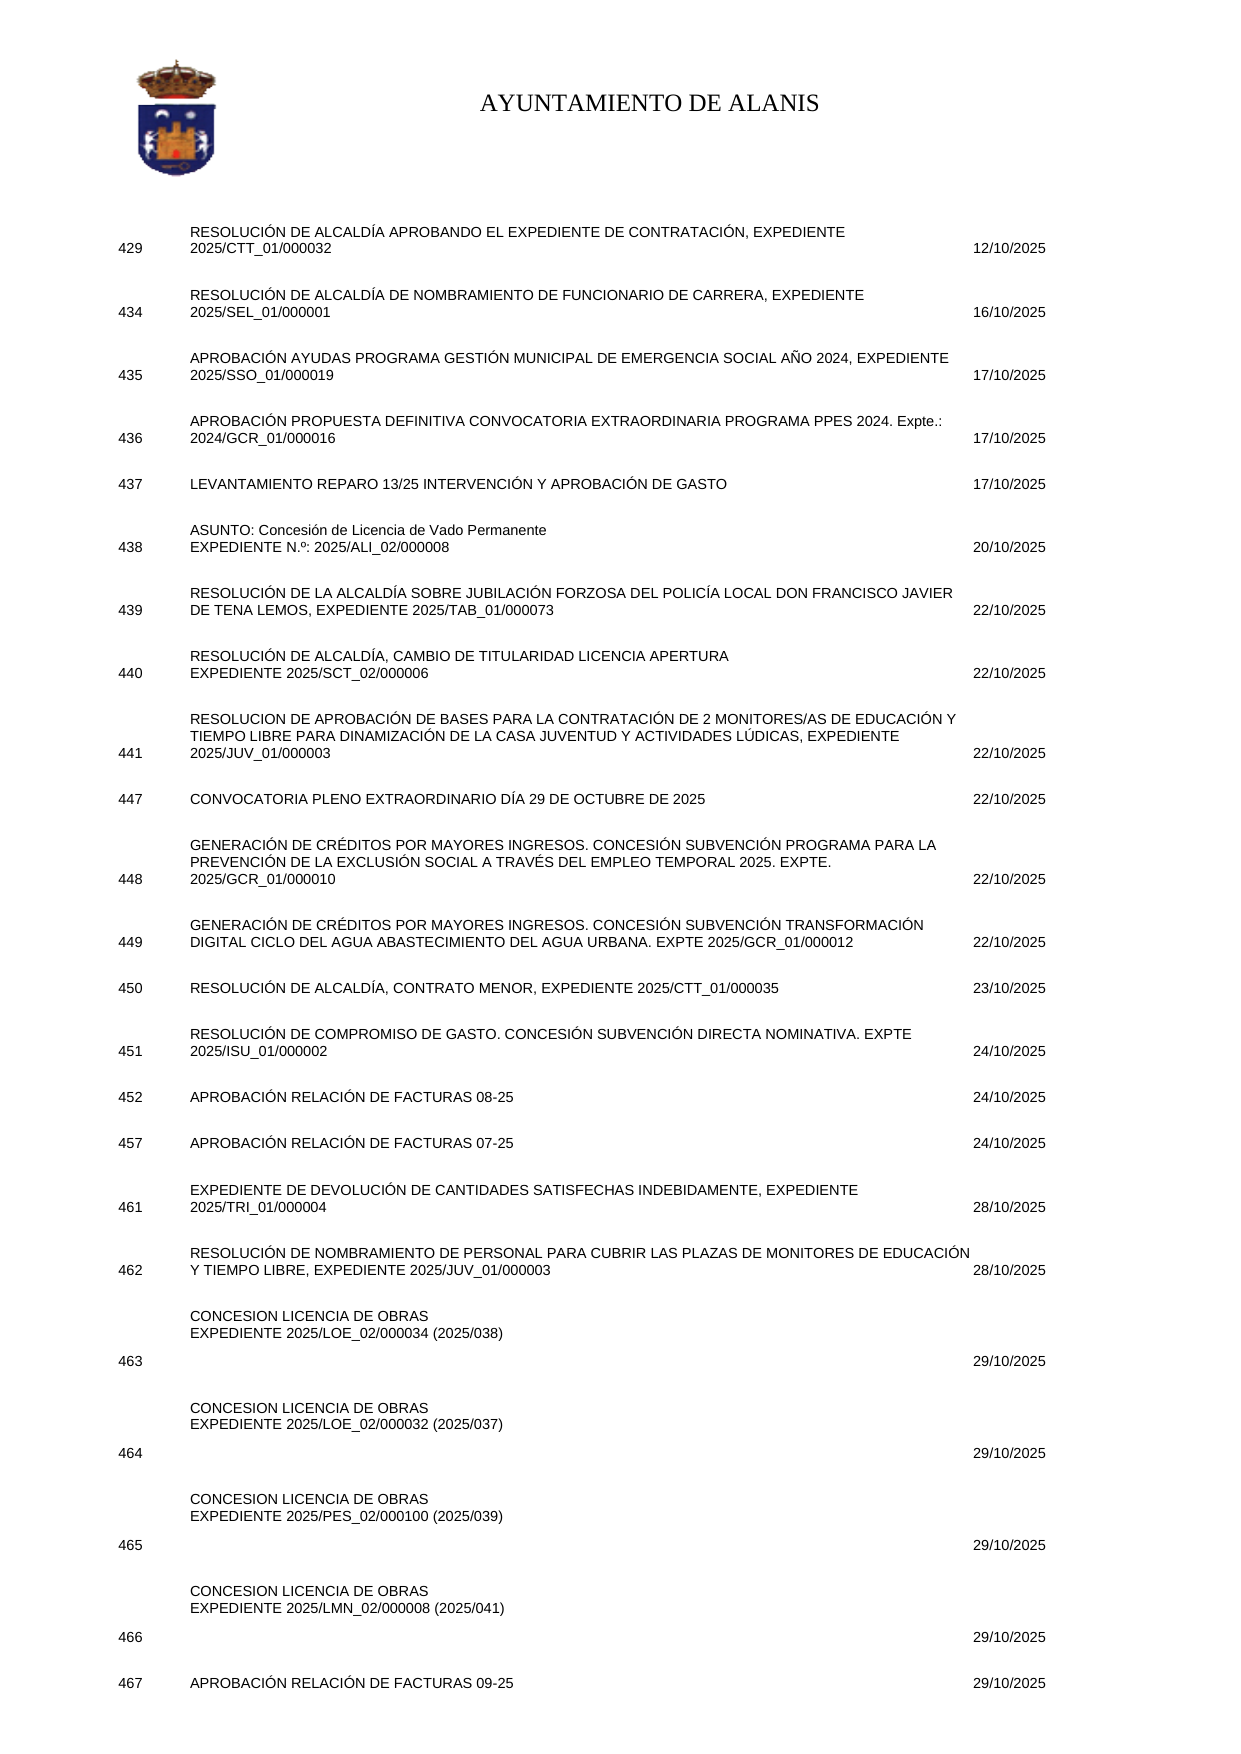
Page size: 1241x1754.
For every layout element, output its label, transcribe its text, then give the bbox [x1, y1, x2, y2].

table_cell GENERACIÓN DE CRÉDITOS POR MAYORES INGRESOS. CONCESIÓN SUBVENCIÓN PROGRAMA PARA LA PREVENCIÓN DE LA EXCLUSIÓN SOCIAL A TRAVÉS DEL EMPLEO TEMPORAL 2025. EXPTE. 2025/GCR_01/000010 [190, 837, 973, 917]
table_cell 23/10/2025 [973, 980, 1074, 1026]
table_cell 437 [118, 476, 190, 522]
table_cell GENERACIÓN DE CRÉDITOS POR MAYORES INGRESOS. CONCESIÓN SUBVENCIÓN TRANSFORMACIÓN DIGITAL CICLO DEL AGUA ABASTECIMIENTO DEL AGUA URBANA. EXPTE 2025/GCR_01/000012 [190, 917, 973, 980]
table_cell 457 [118, 1135, 190, 1181]
table_cell APROBACIÓN PROPUESTA DEFINITIVA CONVOCATORIA EXTRAORDINARIA PROGRAMA PPES 2024. Expte.: 2024/GCR_01/000016 [190, 413, 973, 476]
table_cell 29/10/2025 [973, 1491, 1074, 1583]
table_cell 22/10/2025 [973, 648, 1074, 711]
table_cell CONCESION LICENCIA DE OBRAS EXPEDIENTE 2025/LOE_02/000032 (2025/037) [190, 1399, 973, 1491]
table_cell RESOLUCIÓN DE ALCALDÍA APROBANDO EL EXPEDIENTE DE CONTRATACIÓN, EXPEDIENTE 2025/CTT_01/000032 [190, 224, 973, 286]
table_cell 17/10/2025 [973, 350, 1074, 412]
table_cell RESOLUCIÓN DE LA ALCALDÍA SOBRE JUBILACIÓN FORZOSA DEL POLICÍA LOCAL DON FRANCISCO JAVIER DE TENA LEMOS, EXPEDIENTE 2025/TAB_01/000073 [190, 585, 973, 648]
table_cell RESOLUCIÓN DE COMPROMISO DE GASTO. CONCESIÓN SUBVENCIÓN DIRECTA NOMINATIVA. EXPTE 2025/ISU_01/000002 [190, 1026, 973, 1089]
table_cell RESOLUCIÓN DE NOMBRAMIENTO DE PERSONAL PARA CUBRIR LAS PLAZAS DE MONITORES DE EDUCACIÓN Y TIEMPO LIBRE, EXPEDIENTE 2025/JUV_01/000003 [190, 1245, 973, 1307]
table_cell 12/10/2025 [973, 224, 1074, 286]
table_cell 441 [118, 711, 190, 791]
table_cell 439 [118, 585, 190, 648]
table_cell 29/10/2025 [973, 1308, 1074, 1399]
table_cell ASUNTO: Concesión de Licencia de Vado Permanente EXPEDIENTE N.º: 2025/ALI_02/000008 [190, 522, 973, 585]
table_cell 440 [118, 648, 190, 711]
table_cell CONCESION LICENCIA DE OBRAS EXPEDIENTE 2025/LMN_02/000008 (2025/041) [190, 1583, 973, 1674]
table_cell 17/10/2025 [973, 413, 1074, 476]
table_cell 22/10/2025 [973, 711, 1074, 791]
table_cell 28/10/2025 [973, 1245, 1074, 1307]
table_cell 29/10/2025 [973, 1399, 1074, 1491]
table_cell 22/10/2025 [973, 837, 1074, 917]
table_cell [118, 177, 190, 223]
table_cell CONCESION LICENCIA DE OBRAS EXPEDIENTE 2025/PES_02/000100 (2025/039) [190, 1491, 973, 1583]
table_cell 447 [118, 791, 190, 837]
table_cell CONCESION LICENCIA DE OBRAS EXPEDIENTE 2025/LOE_02/000034 (2025/038) [190, 1308, 973, 1399]
table_cell 29/10/2025 [973, 1583, 1074, 1674]
table_cell 465 [118, 1491, 190, 1583]
table_cell 429 [118, 224, 190, 286]
table_cell 450 [118, 980, 190, 1026]
table_cell 24/10/2025 [973, 1135, 1074, 1181]
table_cell 22/10/2025 [973, 791, 1074, 837]
table_cell 452 [118, 1089, 190, 1135]
table_cell APROBACIÓN RELACIÓN DE FACTURAS 07-25 [190, 1135, 973, 1181]
table_cell 451 [118, 1026, 190, 1089]
table_cell 466 [118, 1583, 190, 1674]
table_cell RESOLUCIÓN DE ALCALDÍA, CAMBIO DE TITULARIDAD LICENCIA APERTURA EXPEDIENTE 2025/SCT_02/000006 [190, 648, 973, 711]
table_cell 463 [118, 1308, 190, 1399]
table_cell 22/10/2025 [973, 917, 1074, 980]
table_cell 20/10/2025 [973, 522, 1074, 585]
table_cell 22/10/2025 [973, 585, 1074, 648]
table_cell 436 [118, 413, 190, 476]
table_cell APROBACIÓN AYUDAS PROGRAMA GESTIÓN MUNICIPAL DE EMERGENCIA SOCIAL AÑO 2024, EXPEDIENTE 2025/SSO_01/000019 [190, 350, 973, 412]
table_cell APROBACIÓN RELACIÓN DE FACTURAS 08-25 [190, 1089, 973, 1135]
table_cell 448 [118, 837, 190, 917]
table_cell [973, 177, 1074, 223]
table_cell 467 [118, 1675, 190, 1695]
table_cell 435 [118, 350, 190, 412]
table_cell APROBACIÓN RELACIÓN DE FACTURAS 09-25 [190, 1675, 973, 1695]
table_cell 434 [118, 286, 190, 349]
table_cell 29/10/2025 [973, 1675, 1074, 1695]
table_cell 28/10/2025 [973, 1181, 1074, 1244]
table_cell [190, 177, 973, 223]
table_cell 449 [118, 917, 190, 980]
table_cell RESOLUCION DE APROBACIÓN DE BASES PARA LA CONTRATACIÓN DE 2 MONITORES/AS DE EDUCACIÓN Y TIEMPO LIBRE PARA DINAMIZACIÓN DE LA CASA JUVENTUD Y ACTIVIDADES LÚDICAS, EXPEDIENTE 2025/JUV_01/000003 [190, 711, 973, 791]
table_cell 462 [118, 1245, 190, 1307]
table_cell LEVANTAMIENTO REPARO 13/25 INTERVENCIÓN Y APROBACIÓN DE GASTO [190, 476, 973, 522]
table_cell 461 [118, 1181, 190, 1244]
table_cell RESOLUCIÓN DE ALCALDÍA, CONTRATO MENOR, EXPEDIENTE 2025/CTT_01/000035 [190, 980, 973, 1026]
table_cell 464 [118, 1399, 190, 1491]
table_cell 24/10/2025 [973, 1026, 1074, 1089]
table_cell RESOLUCIÓN DE ALCALDÍA DE NOMBRAMIENTO DE FUNCIONARIO DE CARRERA, EXPEDIENTE 2025/SEL_01/000001 [190, 286, 973, 349]
table_cell 17/10/2025 [973, 476, 1074, 522]
table_cell 16/10/2025 [973, 286, 1074, 349]
table_cell 438 [118, 522, 190, 585]
table_cell CONVOCATORIA PLENO EXTRAORDINARIO DÍA 29 DE OCTUBRE DE 2025 [190, 791, 973, 837]
table_cell 24/10/2025 [973, 1089, 1074, 1135]
table_cell EXPEDIENTE DE DEVOLUCIÓN DE CANTIDADES SATISFECHAS INDEBIDAMENTE, EXPEDIENTE 2025/TRI_01/000004 [190, 1181, 973, 1244]
picture [118, 58, 237, 177]
